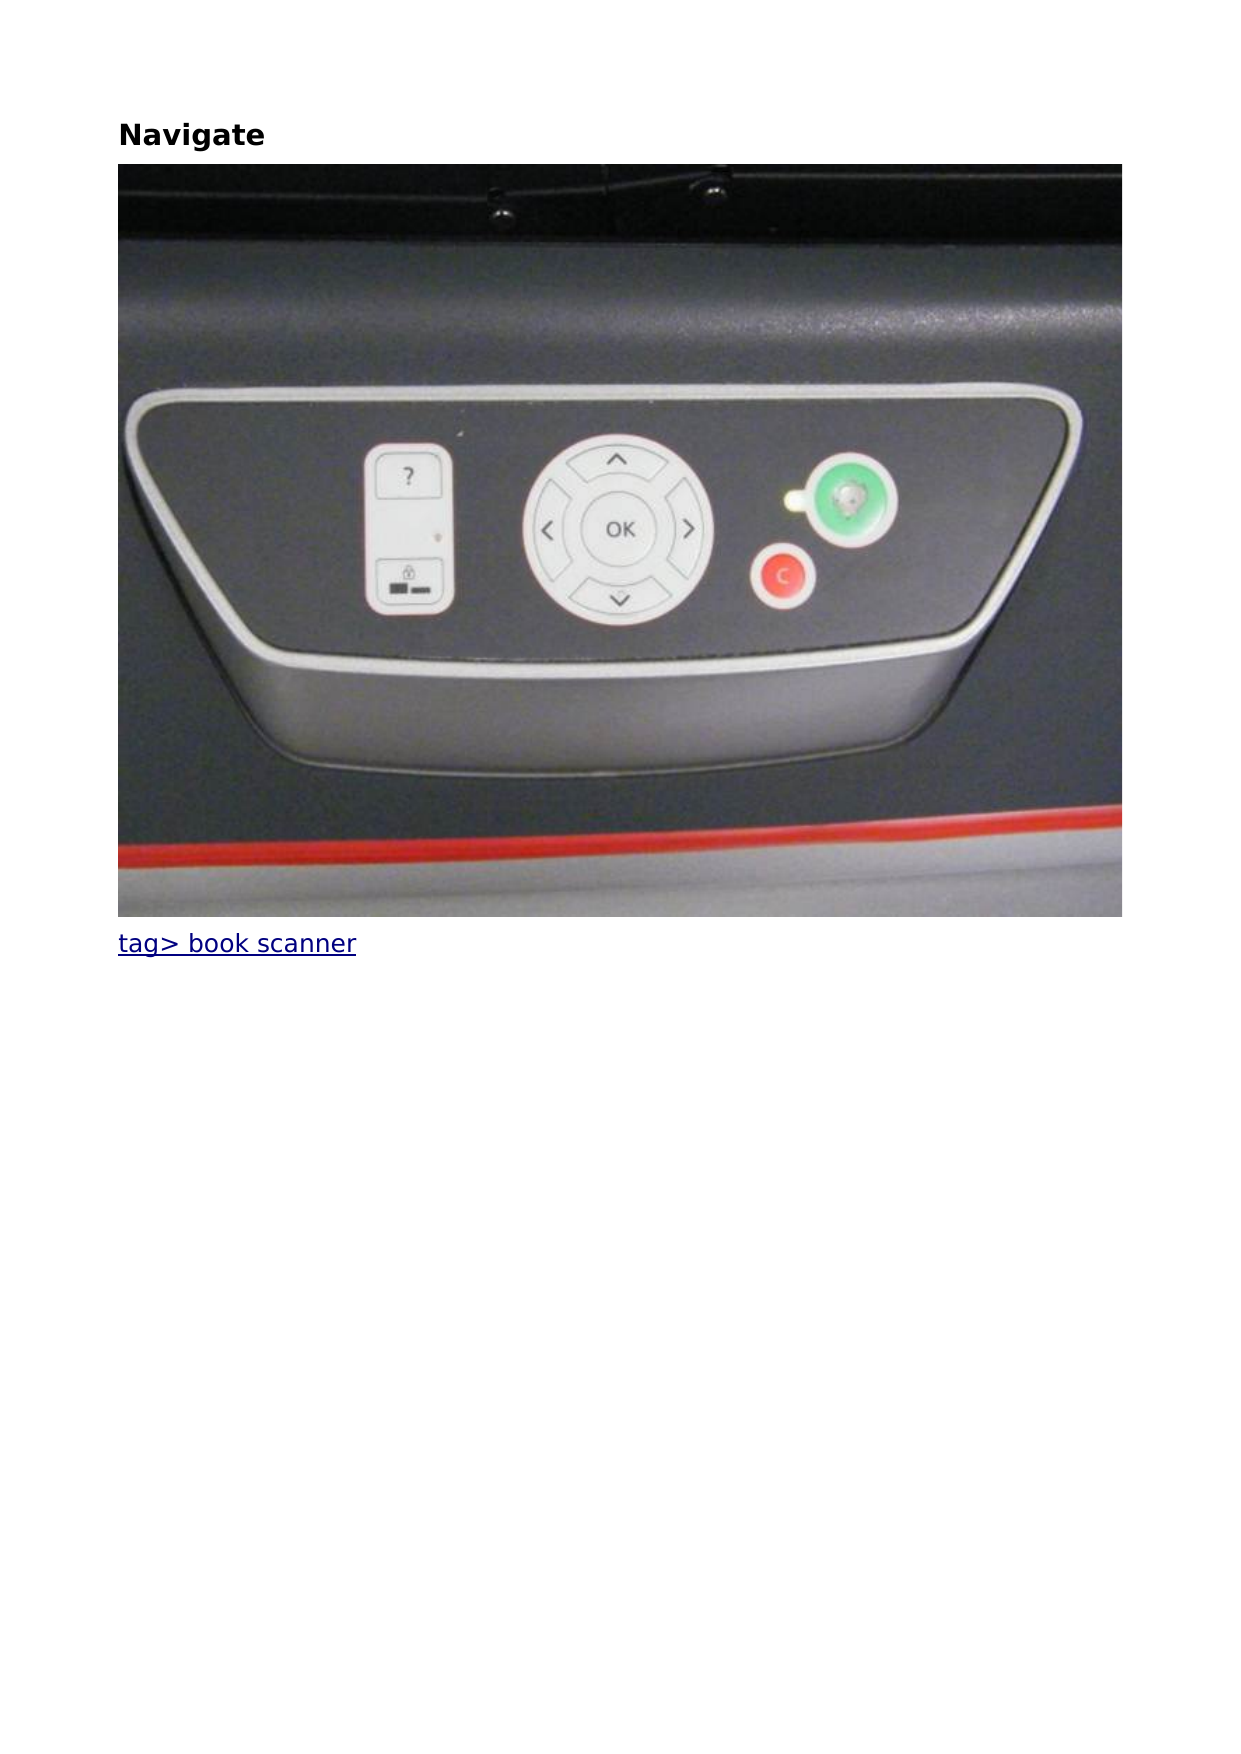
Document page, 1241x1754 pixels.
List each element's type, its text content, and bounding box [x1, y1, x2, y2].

subtitle Navigate [118, 118, 1122, 152]
text tag> book scanner [118, 929, 1122, 958]
picture [118, 164, 1123, 917]
